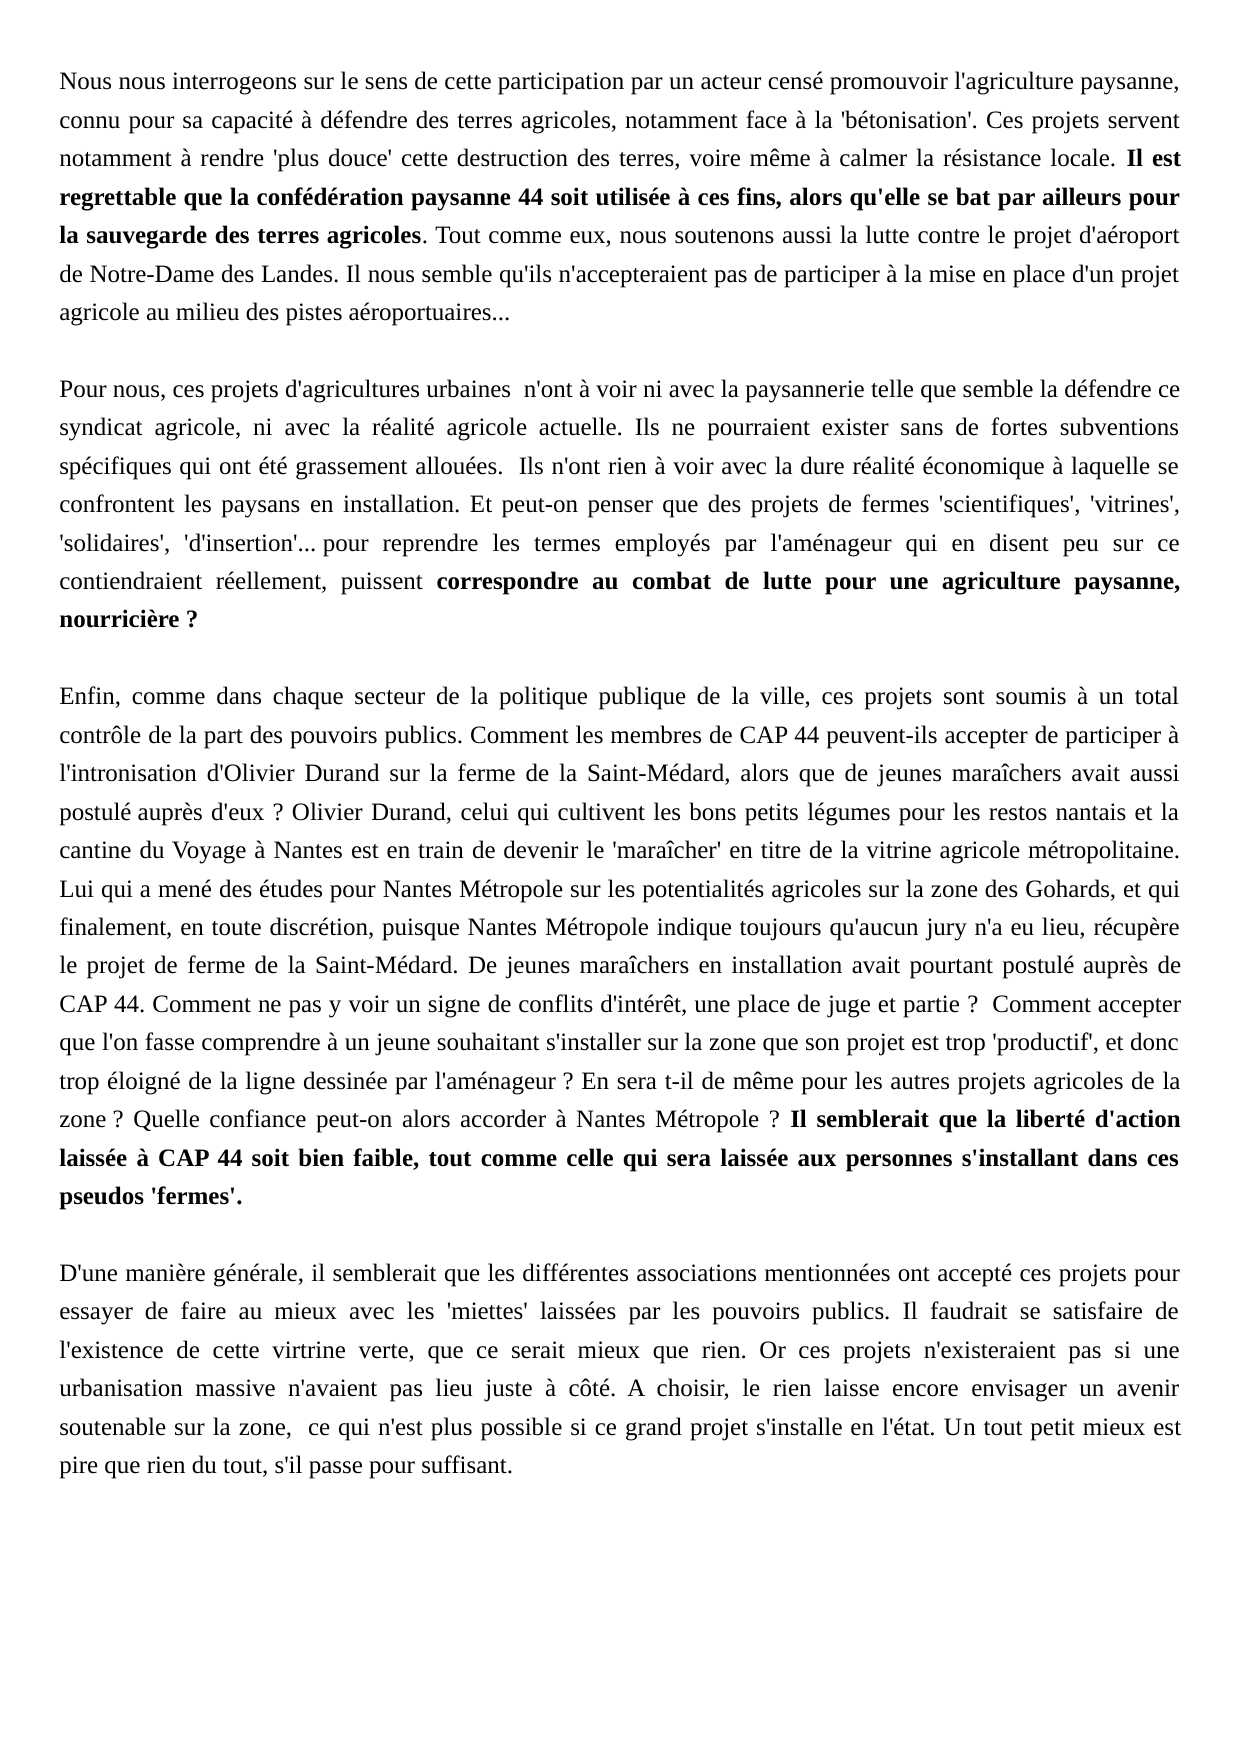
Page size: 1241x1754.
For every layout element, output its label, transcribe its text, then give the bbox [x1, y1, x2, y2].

text Pour nous, ces projets d'agricultures urbaines n'ont à voir ni avec la paysannerie telle que semble la défendre ce syndicat agricole, ni avec la réalité agricole actuelle. Ils ne pourraient exister sans de fortes subventions spécifiques qui ont été grassement allouées. Ils n'ont rien à voir avec la dure réalité économique à laquelle se confrontent les paysans en installation. Et peut-on penser que des projets de fermes 'scientifiques', 'vitrines', 'solidaires', 'd'insertion'... pour reprendre les termes employés par l'aménageur qui en disent peu sur ce contiendraient réellement, puissent correspondre au combat de lutte pour une agriculture paysanne, nourricière ? [59, 367, 1181, 636]
text Enfin, comme dans chaque secteur de la politique publique de la ville, ces projets sont soumis à un total contrôle de la part des pouvoirs publics. Comment les membres de CAP 44 peuvent-ils accepter de participer à l'intronisation d'Olivier Durand sur la ferme de la Saint-Médard, alors que de jeunes maraîchers avait aussi postulé auprès d'eux ? Olivier Durand, celui qui cultivent les bons petits légumes pour les restos nantais et la cantine du Voyage à Nantes est en train de devenir le 'maraîcher' en titre de la vitrine agricole métropolitaine. Lui qui a mené des études pour Nantes Métropole sur les potentialités agricoles sur la zone des Gohards, et qui finalement, en toute discrétion, puisque Nantes Métropole indique toujours qu'aucun jury n'a eu lieu, récupère le projet de ferme de la Saint-Médard. De jeunes maraîchers en installation avait pourtant postulé auprès de CAP 44. Comment ne pas y voir un signe de conflits d'intérêt, une place de juge et partie ? Comment accepter que l'on fasse comprendre à un jeune souhaitant s'installer sur la zone que son projet est trop 'productif', et donc trop éloigné de la ligne dessinée par l'aménageur ? En sera t-il de même pour les autres projets agricoles de la zone ? Quelle confiance peut-on alors accorder à Nantes Métropole ? Il semblerait que la liberté d'action laissée à CAP 44 soit bien faible, tout comme celle qui sera laissée aux personnes s'installant dans ces pseudos 'fermes'. [59, 674, 1181, 1212]
text Nous nous interrogeons sur le sens de cette participation par un acteur censé promouvoir l'agriculture paysanne, connu pour sa capacité à défendre des terres agricoles, notamment face à la 'bétonisation'. Ces projets servent notamment à rendre 'plus douce' cette destruction des terres, voire même à calmer la résistance locale. Il est regrettable que la confédération paysanne 44 soit utilisée à ces fins, alors qu'elle se bat par ailleurs pour la sauvegarde des terres agricoles. Tout comme eux, nous soutenons aussi la lutte contre le projet d'aéroport de Notre-Dame des Landes. Il nous semble qu'ils n'accepteraient pas de participer à la mise en place d'un projet agricole au milieu des pistes aéroportuaires... [59, 59, 1181, 328]
text D'une manière générale, il semblerait que les différentes associations mentionnées ont accepté ces projets pour essayer de faire au mieux avec les 'miettes' laissées par les pouvoirs publics. Il faudrait se satisfaire de l'existence de cette virtrine verte, que ce serait mieux que rien. Or ces projets n'existeraient pas si une urbanisation massive n'avaient pas lieu juste à côté. A choisir, le rien laisse encore envisager un avenir soutenable sur la zone, ce qui n'est plus possible si ce grand projet s'installe en l'état. Un tout petit mieux est pire que rien du tout, s'il passe pour suffisant. [59, 1251, 1181, 1481]
